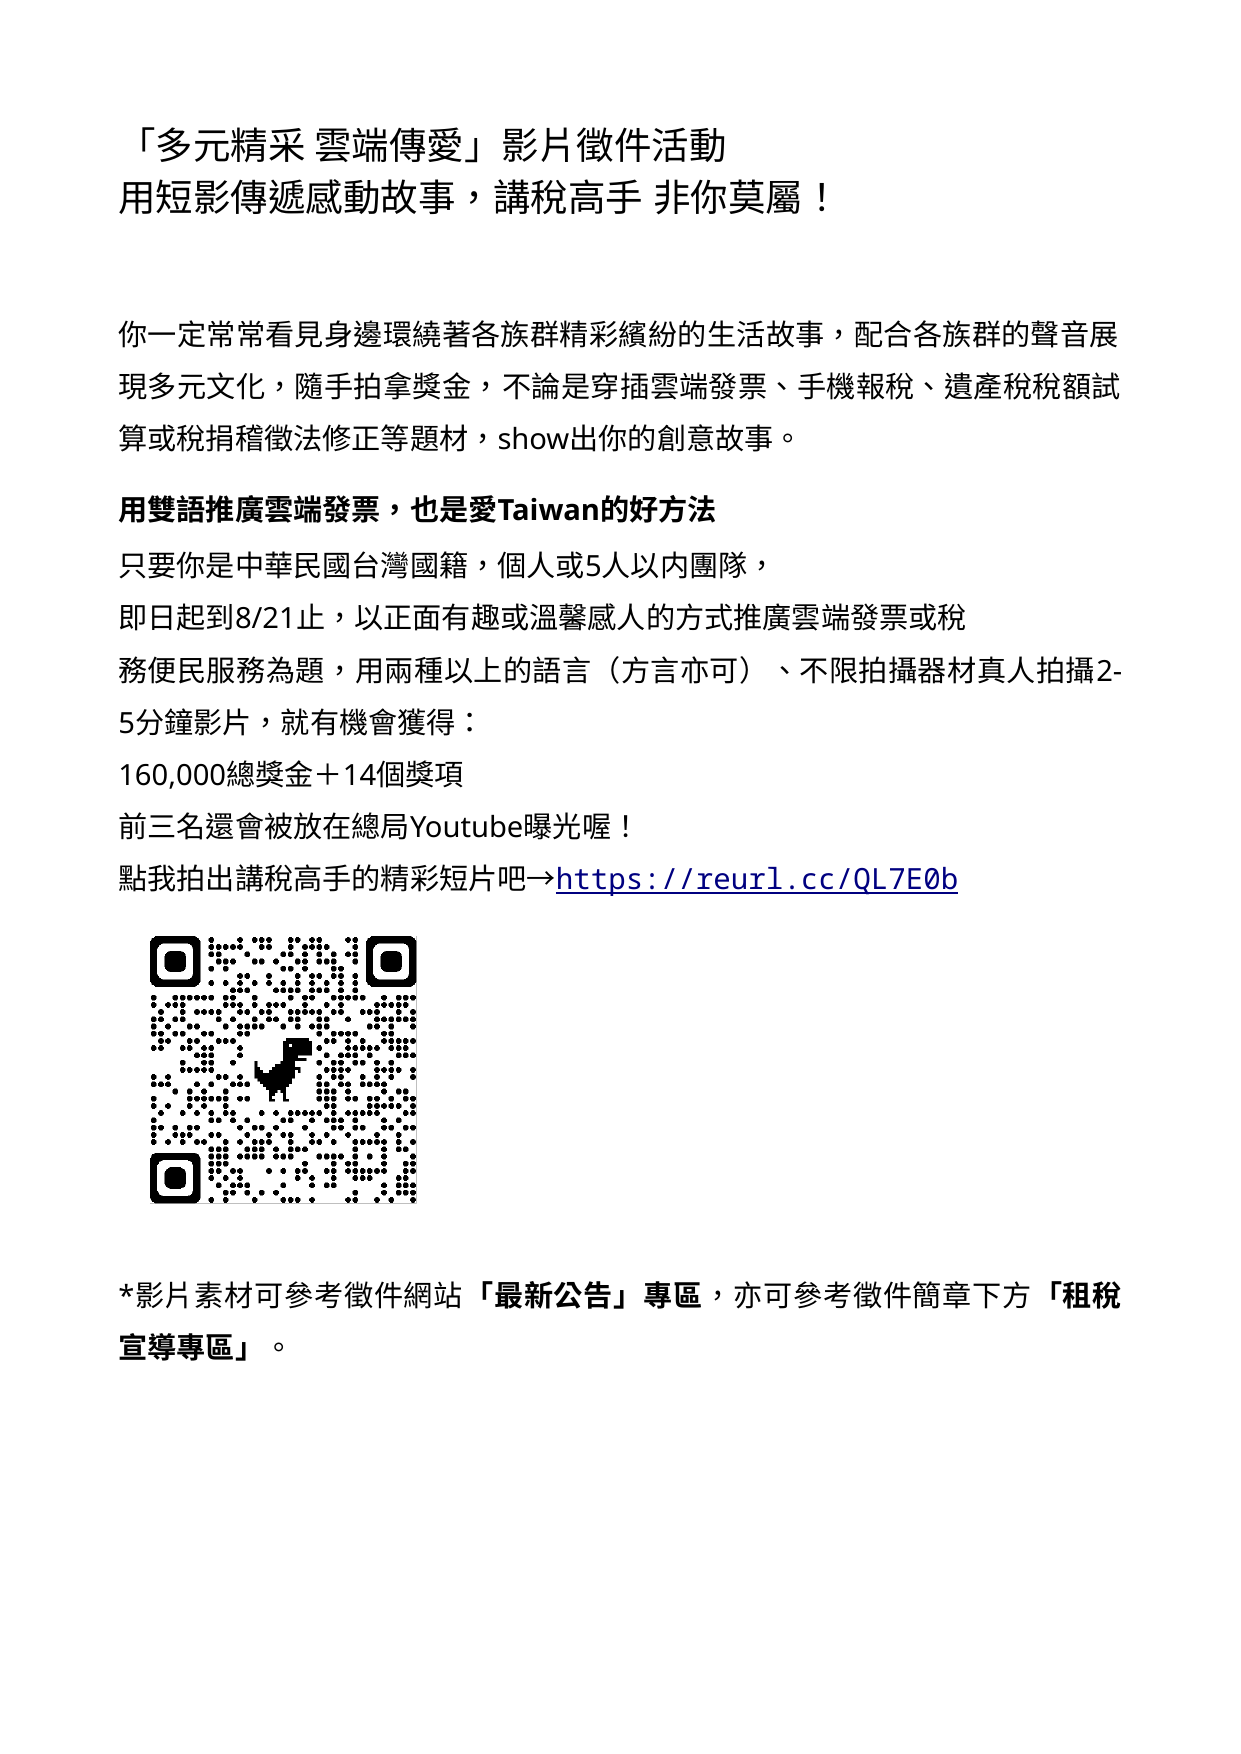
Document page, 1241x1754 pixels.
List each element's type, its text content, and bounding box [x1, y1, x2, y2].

text 用短影傳遞感動故事，講稅高手 非你莫屬！ [118, 170, 1122, 222]
picture [121, 907, 445, 1232]
text 160,000總獎金＋14個獎項 [118, 743, 1122, 796]
text 「多元精采 雲端傳愛」影片徵件活動 [118, 118, 1122, 170]
text 你一定常常看見身邊環繞著各族群精彩繽紛的生活故事，配合各族群的聲音展現多元文化，隨手拍拿獎金，不論是穿插雲端發票、手機報稅、遺產稅稅額試算或稅捐稽徵法修正等題材，show出你的創意故事。 [118, 304, 1122, 460]
text 務便民服務為題，用兩種以上的語言（方言亦可）、不限拍攝器材真人拍攝2-5分鐘影片，就有機會獲得： [118, 639, 1122, 743]
text 點我拍出講稅高手的精彩短片吧→https://reurl.cc/QL7E0b [118, 848, 1122, 900]
text *影片素材可參考徵件網站「最新公告」專區，亦可參考徵件簡章下方「租稅宣導專區」。 [118, 1264, 1122, 1368]
text 只要你是中華民國台灣國籍，個人或5人以内團隊， [118, 535, 1122, 587]
subtitle 用雙語推廣雲端發票，也是愛Taiwan的好方法 [118, 489, 1122, 529]
text 即日起到8/21止，以正面有趣或溫馨感人的方式推廣雲端發票或稅 [118, 587, 1122, 639]
text 前三名還會被放在總局Youtube曝光喔！ [118, 796, 1122, 848]
